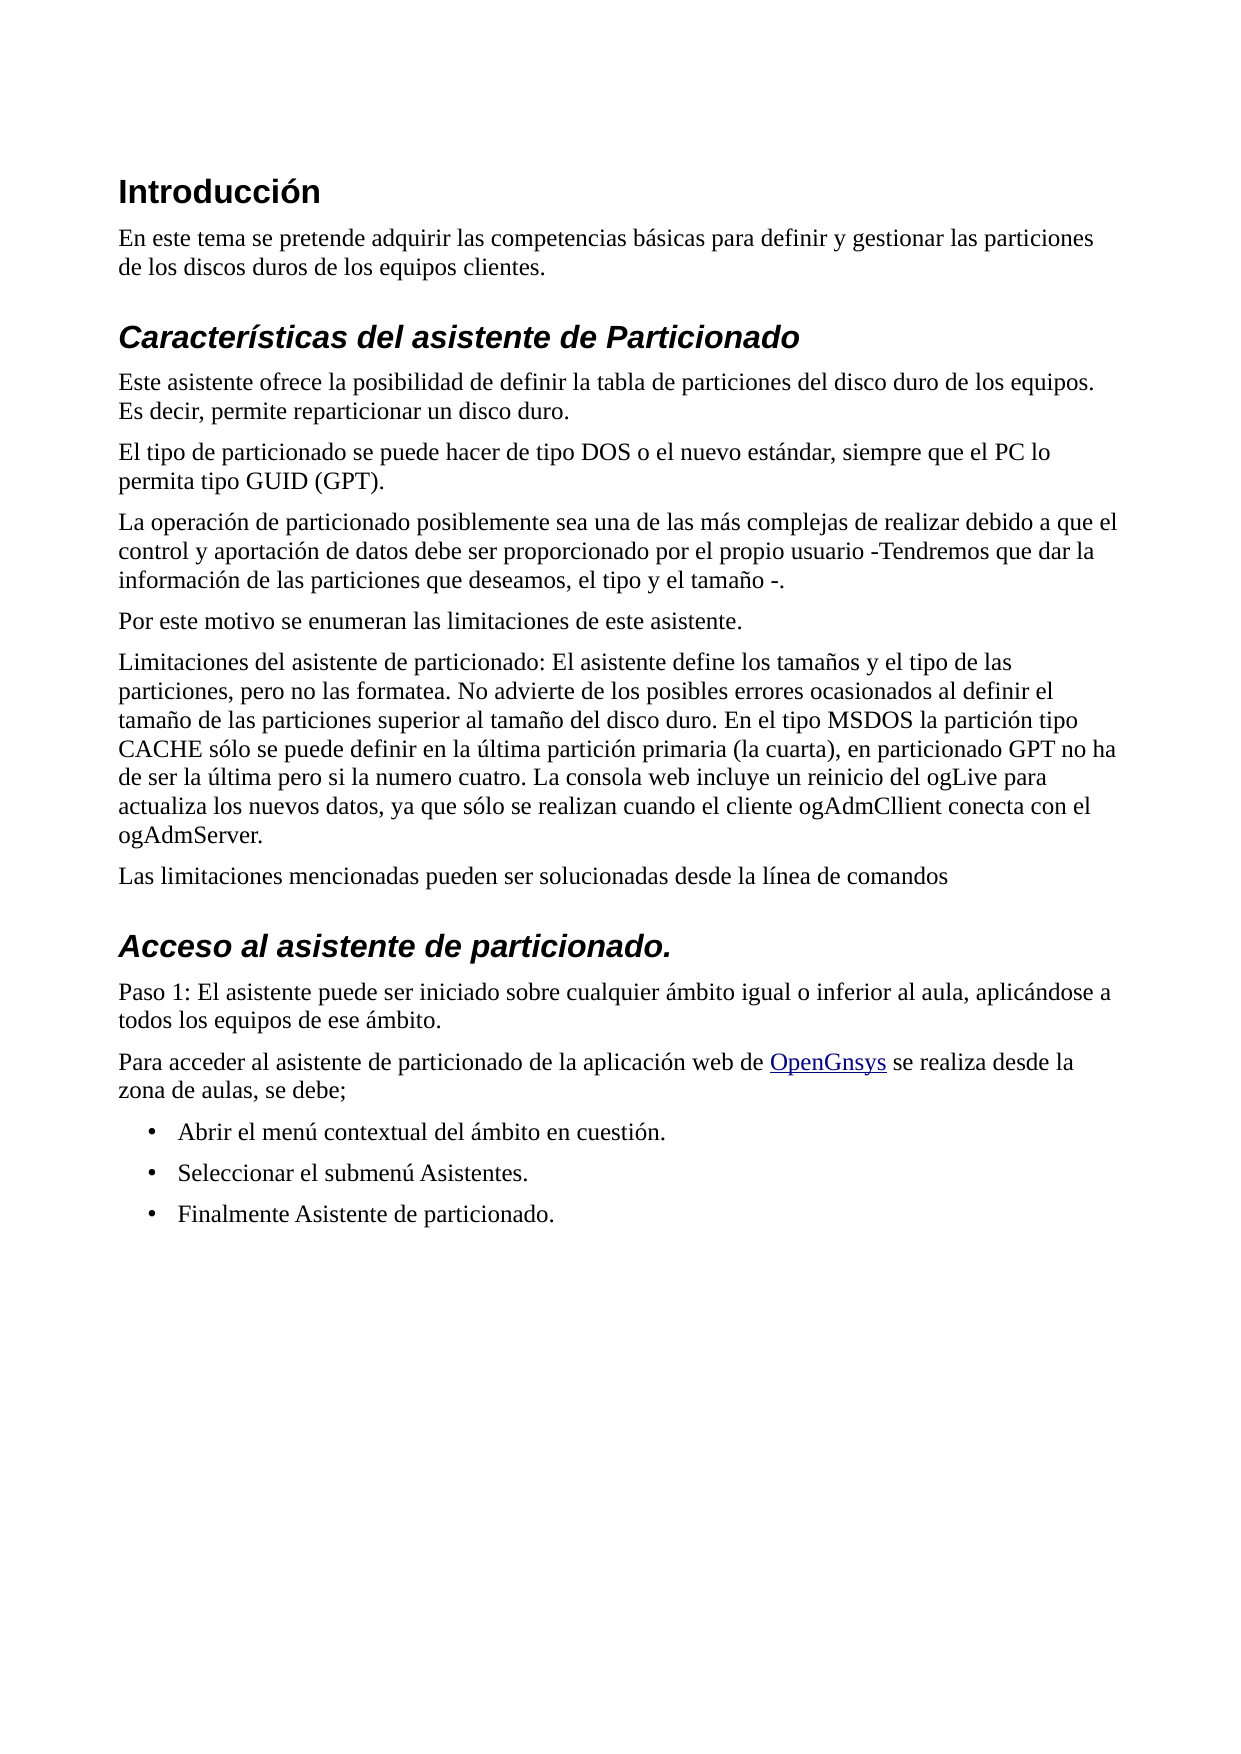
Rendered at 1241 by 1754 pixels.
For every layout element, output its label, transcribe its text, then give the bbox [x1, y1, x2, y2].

subtitle Características del asistente de Particionado [118, 318, 1122, 355]
text Para acceder al asistente de particionado de la aplicación web de OpenGnsys se realiza desde la zona de aulas, se debe; [118, 1047, 1122, 1104]
text Por este motivo se enumeran las limitaciones de este asistente. [118, 606, 1122, 635]
text El tipo de particionado se puede hacer de tipo DOS o el nuevo estándar, siempre que el PC lo permita tipo GUID (GPT). [118, 437, 1122, 495]
text En este tema se pretende adquirir las competencias básicas para definir y gestionar las particiones de los discos duros de los equipos clientes. [118, 223, 1122, 281]
text La operación de particionado posiblemente sea una de las más complejas de realizar debido a que el control y aportación de datos debe ser proporcionado por el propio usuario -Tendremos que dar la información de las particiones que deseamos, el tipo y el tamaño -. [118, 507, 1122, 594]
text Las limitaciones mencionadas pueden ser solucionadas desde la línea de comandos [118, 861, 1122, 890]
subtitle Introducción [118, 172, 1122, 211]
subtitle Acceso al asistente de particionado. [118, 927, 1122, 964]
list Abrir el menú contextual del ámbito en cuestión. [148, 1117, 1122, 1146]
text Limitaciones del asistente de particionado: El asistente define los tamaños y el tipo de las particiones, pero no las formatea. No advierte de los posibles errores ocasionados al definir el tamaño de las particiones superior al tamaño del disco duro. En el tipo MSDOS la partición tipo CACHE sólo se puede definir en la última partición primaria (la cuarta), en particionado GPT no ha de ser la última pero si la numero cuatro. La consola web incluye un reinicio del ogLive para actualiza los nuevos datos, ya que sólo se realizan cuando el cliente ogAdmCllient conecta con el ogAdmServer. [118, 647, 1122, 849]
text Este asistente ofrece la posibilidad de definir la tabla de particiones del disco duro de los equipos. Es decir, permite reparticionar un disco duro. [118, 367, 1122, 425]
text Paso 1: El asistente puede ser iniciado sobre cualquier ámbito igual o inferior al aula, aplicándose a todos los equipos de ese ámbito. [118, 977, 1122, 1034]
list Finalmente Asistente de particionado. [148, 1199, 1122, 1228]
list Seleccionar el submenú Asistentes. [148, 1158, 1122, 1187]
